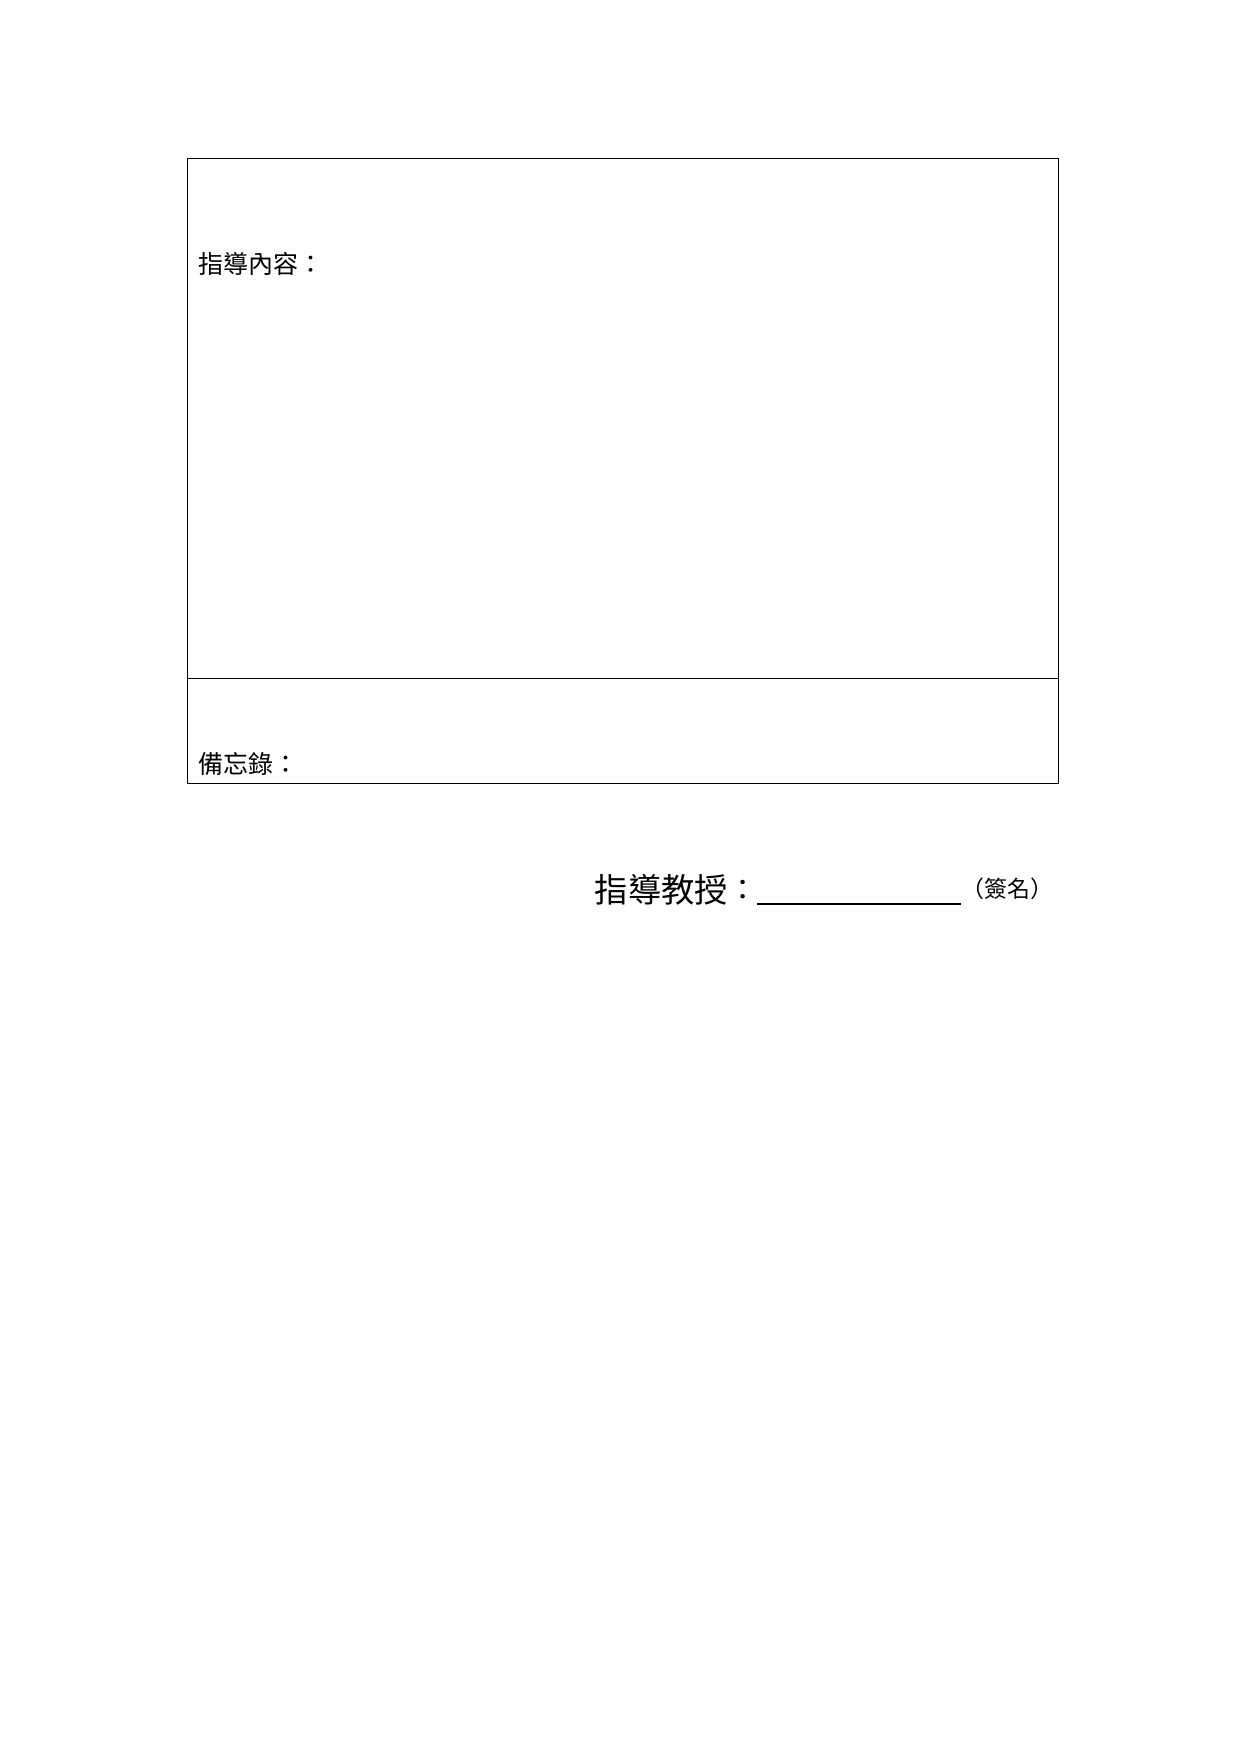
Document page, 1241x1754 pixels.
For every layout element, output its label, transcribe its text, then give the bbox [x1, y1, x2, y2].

text 指導教授： （簽名） [187, 846, 1053, 908]
table_cell 指導內容： [188, 159, 1058, 678]
table_cell 備忘錄： [188, 679, 1058, 783]
